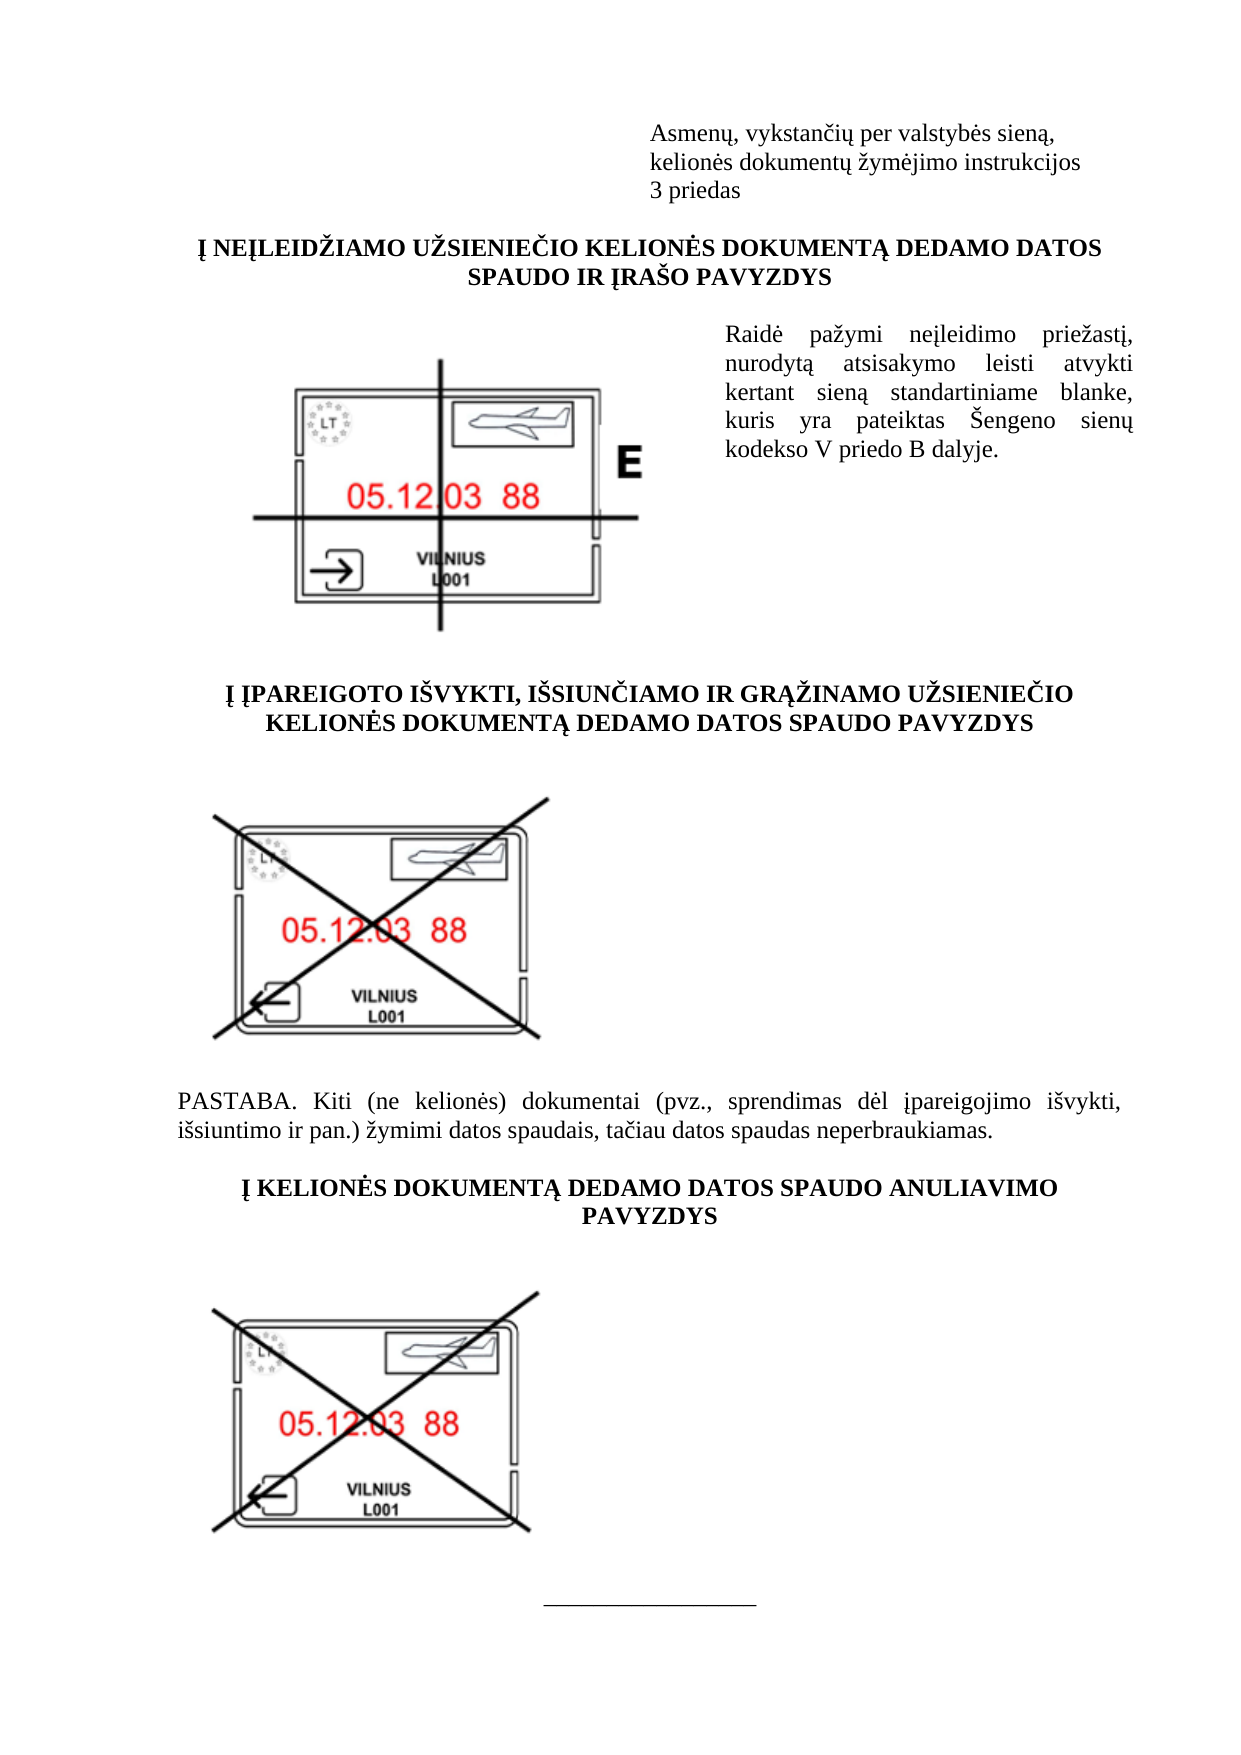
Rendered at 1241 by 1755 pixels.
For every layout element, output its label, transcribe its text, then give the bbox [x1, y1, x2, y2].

text (pav.) [177, 766, 1122, 1058]
text Asmenų, vykstančių per valstybės sieną, [649, 118, 1122, 147]
table_header (pav.) [177, 319, 713, 651]
text _________________ [177, 1580, 1122, 1608]
text Į įpareigoto išvykti, išsiunčiamo ir grąžinamo užsieniečio kelionės dokumentą dedamo datos spaudo pavyzdys [177, 679, 1122, 737]
text PASTABA. Kiti (ne kelionės) dokumentai (pvz., sprendimas dėl įpareigojimo išvykti, išsiuntimo ir pan.) žymimi datos spaudais, tačiau datos spaudas neperbraukiamas. [177, 1086, 1122, 1144]
text 3 priedas [649, 176, 1122, 204]
text Į neįleidžiamo užsieniečio kelionės dokumentą dedamo datos spaudo ir įrašo pavyzdys [177, 233, 1122, 291]
text kelionės dokumentų žymėjimo instrukcijos [649, 147, 1122, 176]
text (pav.) [177, 1259, 1122, 1551]
text Į KELIONĖS DOKUMENTĄ DEDAMO DATOS SPAUDO ANULIAVIMO PAVYZDYS [177, 1173, 1122, 1230]
table_header Raidė pažymi neįleidimo priežastį, nurodytą atsisakymo leisti atvykti kertant sieną standartiniame blanke, kuris yra pateiktas Šengeno sienų kodekso V priedo B dalyje. [714, 319, 1144, 651]
